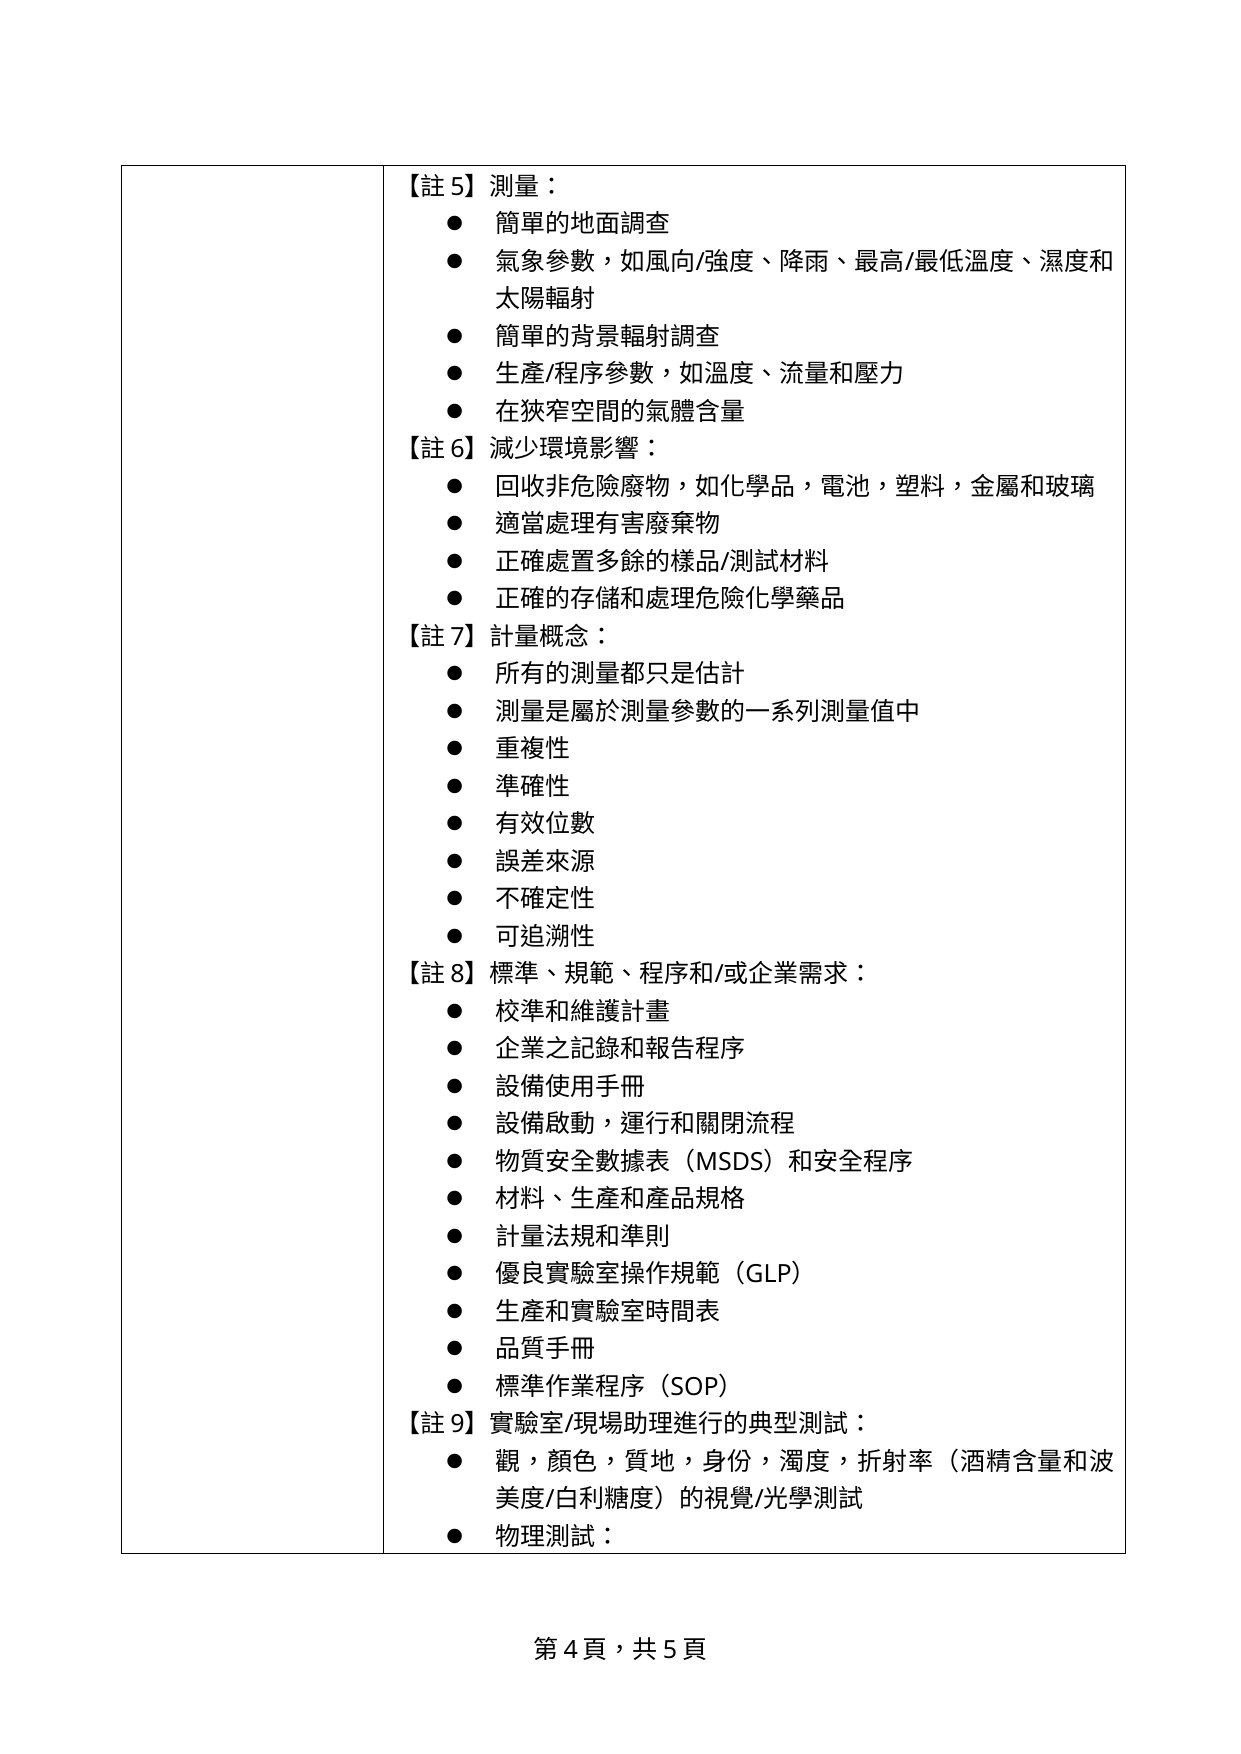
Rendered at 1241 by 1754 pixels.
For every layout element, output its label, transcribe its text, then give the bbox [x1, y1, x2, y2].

table_cell [122, 166, 383, 1553]
table_cell 【註1】常用測量設備： 尺寸測量設備 DO 及 EC 類比和數位儀表和圖表/紀錄器 基本的化學和生物檢測套組 試紙及現場測試套組（例如HACK） 計時裝置 溫度測量裝置，例如溫度計和熱電偶 【註2】危害： 電擊 生物危害，如土壤、空氣、水、血液和血液製品有關聯的微生物有機體和試劑，以及人或動物組織和體液. 太陽輻射、粉塵和噪音 化學品如硫酸、氟化物和碳氫化合物 氣膠 銳器、破碎玻璃器皿 易燃液體 乾冰和液態氮 壓力下的流體 點火源 職業過度使用症狀，如滑倒、絆倒和跌落 人工搬運、高空工作、在密閉空間工作 跟移動機械和掉落物品相關的破碎，糾纏和割傷 【註3】對付危害的企業控制措施： 使用物質安全資料表（MSDS） 使用標誌、障礙和服務分離標籤 使用個人防護用品，如硬帽子、耳罩、防曬油、手套、安全眼鏡、護目鏡、面罩、工作袍、工作服、緊身衣褲、呼吸器和安全靴 使用合適的設備，如生物危害容器和櫃子、層流櫃 認識並識別危險警告和安全標誌 樣品、試劑等分樣品和有害物質的標記 按照標籤、MSDS和製造商的說明，處理與存儲所有有害材料和設備 依照建議程序定期的清理和/或去污器材和工作環境 對人工搬運相關的工作，遵照人工處理程序 【註4】準備樣品： 次採樣或分裂程序，如金剛砂水磨、壓模和四分法、手工和機械分離器 稀釋樣品 物理處理，如灰化、溶解、過濾、篩分、離心和粉碎 成型，鑄造或切割樣本 【註5】測量： 簡單的地面調查 氣象參數，如風向/強度、降雨、最高/最低溫度、濕度和太陽輻射 簡單的背景輻射調查 生產/程序參數，如溫度、流量和壓力 在狹窄空間的氣體含量 【註6】減少環境影響： 回收非危險廢物，如化學品，電池，塑料，金屬和玻璃 適當處理有害廢棄物 正確處置多餘的樣品/測試材料 正確的存儲和處理危險化學藥品 【註7】計量概念： 所有的測量都只是估計 測量是屬於測量參數的一系列測量值中 重複性 準確性 有效位數 誤差來源 不確定性 可追溯性 【註8】標準、規範、程序和/或企業需求： 校準和維護計畫 企業之記錄和報告程序 設備使用手冊 設備啟動，運行和關閉流程 物質安全數據表（MSDS）和安全程序 材料、生產和產品規格 計量法規和準則 優良實驗室操作規範（GLP） 生產和實驗室時間表 品質手冊 標準作業程序（SOP） 【註9】實驗室/現場助理進行的典型測試： 觀，顏色，質地，身份，濁度，折射率（酒精含量和波美度/白利糖度）的視覺/光學測試 物理測試： 密度、比重和壓實密度 水分含量和水分活度 顆粒大小、顆粒形狀和大小分佈 化學測試： 重量 色度 電導率（EC）和pH值 使用試紙和試劑盒的特定離子 使用基本檢測工具組的營養鹽（如硝酸鹽和正磷酸鹽） 灰燼，包括硫酸鹽灰燼. 生物/環境測試： pH值、氧化還原電位（ORP）、溶解氧（DO）和（EC） 使用測試套件的大腸桿菌 表面衛生/微生物的存在 封裝測試： 耐撕裂性、耐破強度和耐衝擊性 滲透性和/或洩漏 機械測試 愛默生等級 混凝土坍落度 [384, 166, 1125, 1553]
